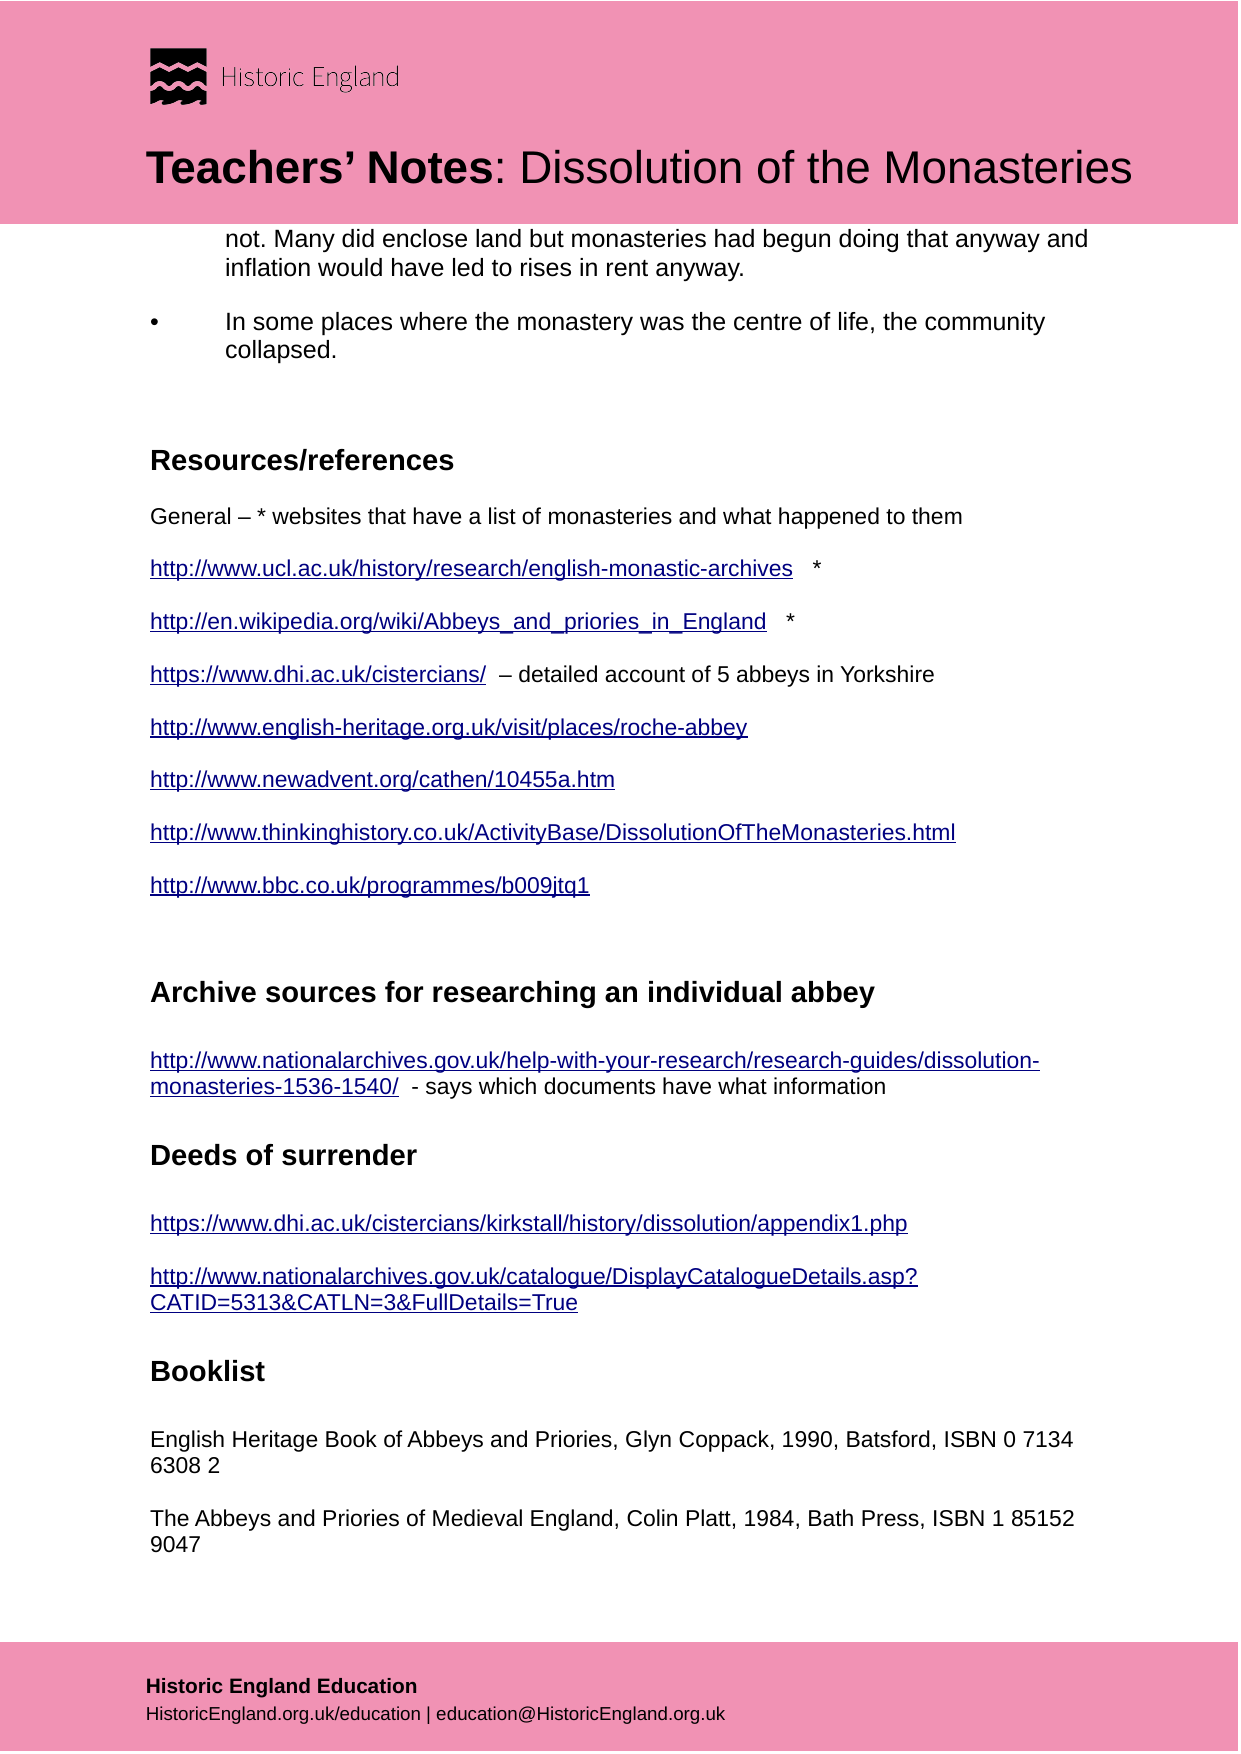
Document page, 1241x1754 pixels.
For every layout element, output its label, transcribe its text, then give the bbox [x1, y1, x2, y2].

text https://www.dhi.ac.uk/cistercians/kirkstall/history/dissolution/appendix1.php [150, 1210, 1090, 1236]
text http://www.thinkinghistory.co.uk/ActivityBase/DissolutionOfTheMonasteries.html [150, 819, 1090, 845]
text General – * websites that have a list of monasteries and what happened to them [150, 503, 1090, 529]
text http://www.nationalarchives.gov.uk/help-with-your-research/research-guides/dissolution-monasteries-1536-1540/ - says which documents have what information [150, 1047, 1090, 1099]
text Booklist [150, 1354, 1090, 1387]
text not. Many did enclose land but monasteries had begun doing that anyway and inflation would have led to rises in rent anyway. [150, 224, 1090, 282]
text http://en.wikipedia.org/wiki/Abbeys_and_priories_in_England * [150, 608, 1090, 634]
text Deeds of surrender [150, 1138, 1090, 1172]
text • In some places where the monastery was the centre of life, the community collapsed. [150, 307, 1090, 364]
text Archive sources for researching an individual abbey [150, 975, 1090, 1008]
text http://www.nationalarchives.gov.uk/catalogue/DisplayCatalogueDetails.asp?CATID=5313&CATLN=3&FullDetails=True [150, 1263, 1090, 1315]
text English Heritage Book of Abbeys and Priories, Glyn Coppack, 1990, Batsford, ISBN 0 7134 6308 2 [150, 1426, 1090, 1478]
text The Abbeys and Priories of Medieval England, Colin Platt, 1984, Bath Press, ISBN 1 85152 9047 [150, 1505, 1090, 1558]
text http://www.ucl.ac.uk/history/research/english-monastic-archives * [150, 555, 1090, 582]
text http://www.english-heritage.org.uk/visit/places/roche-abbey [150, 713, 1090, 740]
text http://www.bbc.co.uk/programmes/b009jtq1 [150, 872, 1090, 898]
text http://www.newadvent.org/cathen/10455a.htm [150, 766, 1090, 793]
text Resources/references [150, 443, 1090, 476]
text https://www.dhi.ac.uk/cistercians/ – detailed account of 5 abbeys in Yorkshire [150, 661, 1090, 687]
